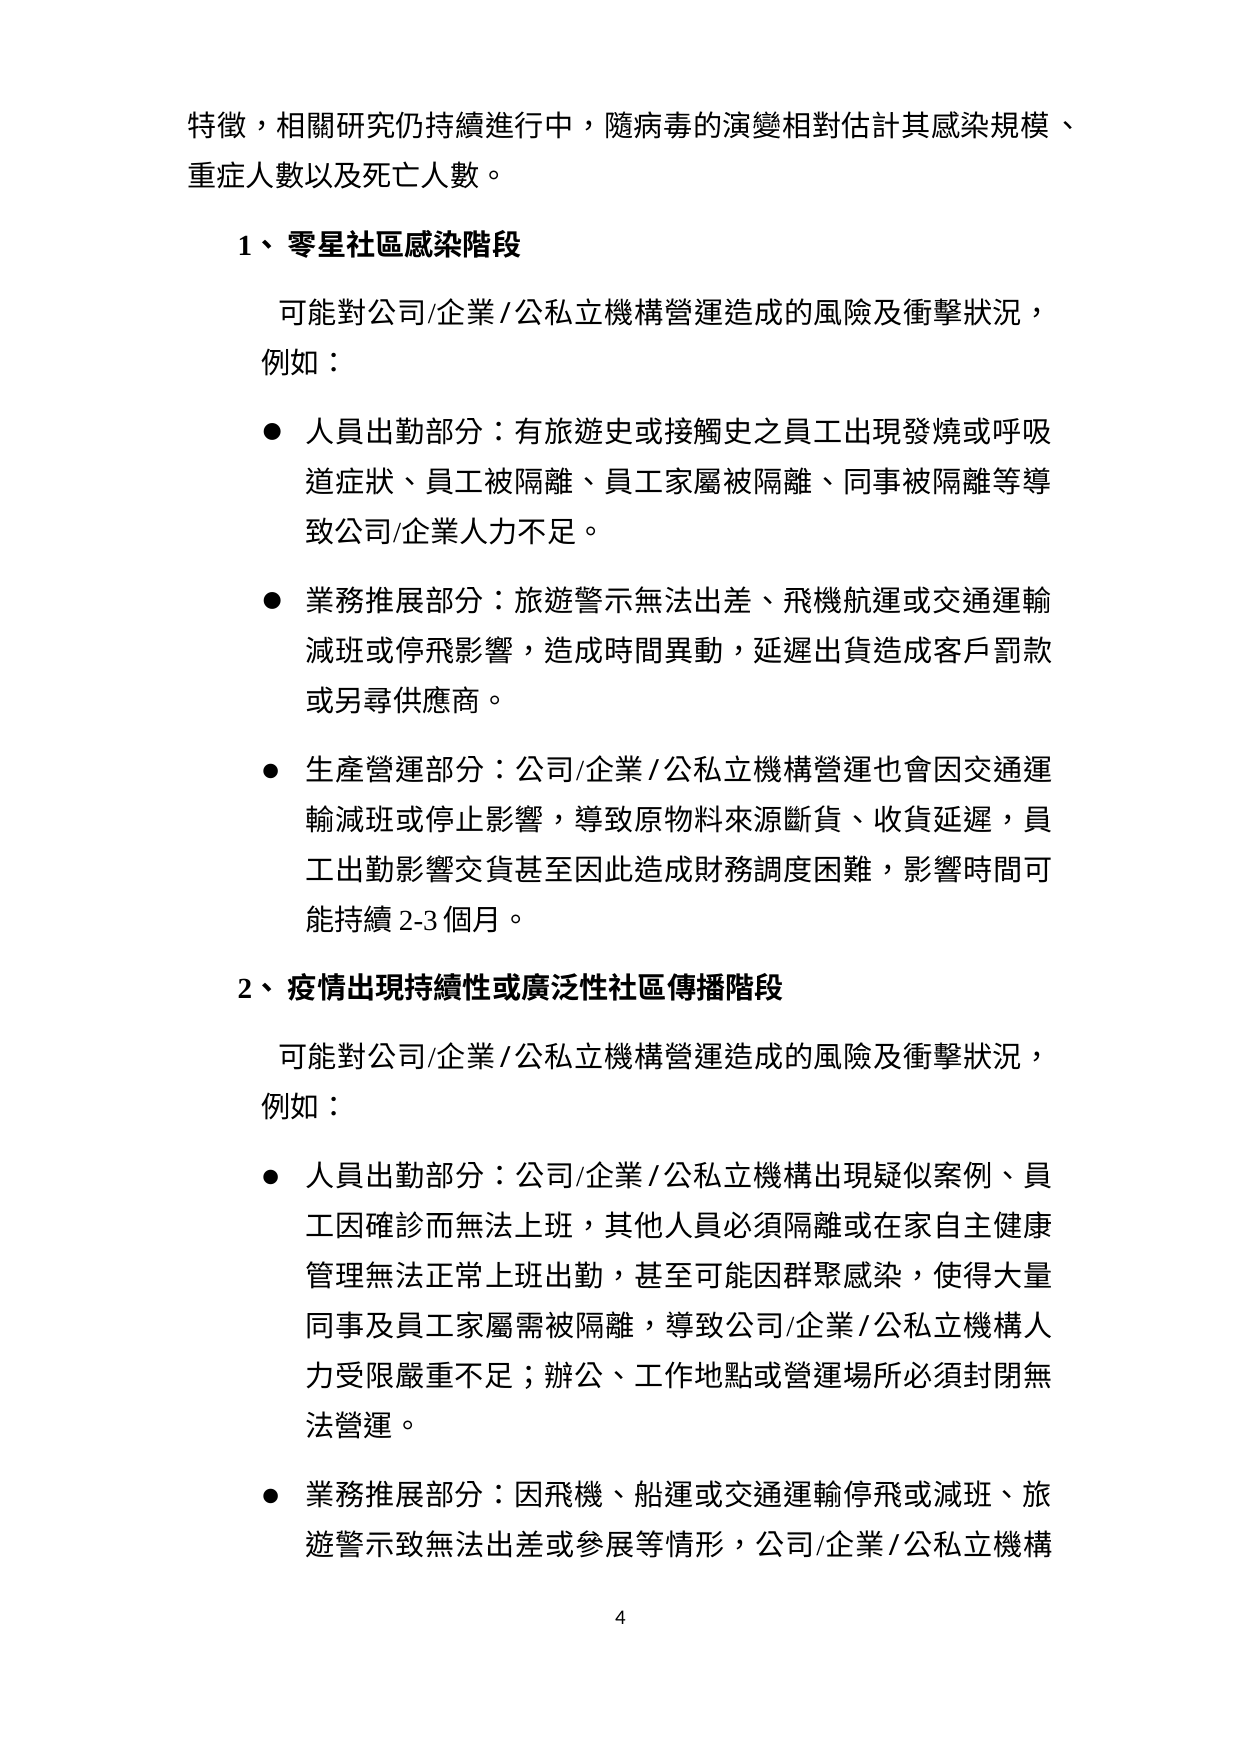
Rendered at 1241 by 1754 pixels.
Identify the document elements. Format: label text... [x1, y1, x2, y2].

text 可能對公司/企業/公私立機構營運造成的風險及衝擊狀況，例如： [261, 1027, 1053, 1127]
list 零星社區感染階段 [237, 215, 1053, 265]
list 業務推展部分：旅遊警示無法出差、飛機航運或交通運輸減班或停飛影響，造成時間異動，延遲出貨造成客戶罰款或另尋供應商。 [261, 571, 1053, 721]
list 業務推展部分：因飛機、船運或交通運輸停飛或減班、旅遊警示致無法出差或參展等情形，公司/企業/公私立機構 [261, 1465, 1053, 1565]
list 疫情出現持續性或廣泛性社區傳播階段 [237, 959, 1053, 1009]
text 由於COVID-19是全新的傳染病，其可傳播性，嚴重性和其他特徵，相關研究仍持續進行中，隨病毒的演變相對估計其感染規模、重症人數以及死亡人數。 [187, 96, 1053, 196]
text 可能對公司/企業/公私立機構營運造成的風險及衝擊狀況，例如： [261, 284, 1053, 384]
list 生產營運部分：公司/企業/公私立機構營運也會因交通運輸減班或停止影響，導致原物料來源斷貨、收貨延遲，員工出勤影響交貨甚至因此造成財務調度困難，影響時間可能持續2-3個月。 [261, 740, 1053, 940]
list 人員出勤部分：公司/企業/公私立機構出現疑似案例、員工因確診而無法上班，其他人員必須隔離或在家自主健康管理無法正常上班出勤，甚至可能因群聚感染，使得大量同事及員工家屬需被隔離，導致公司/企業/公私立機構人力受限嚴重不足；辦公、工作地點或營運場所必須封閉無法營運。 [261, 1146, 1053, 1446]
list 人員出勤部分：有旅遊史或接觸史之員工出現發燒或呼吸道症狀、員工被隔離、員工家屬被隔離、同事被隔離等導致公司/企業人力不足。 [261, 402, 1053, 552]
